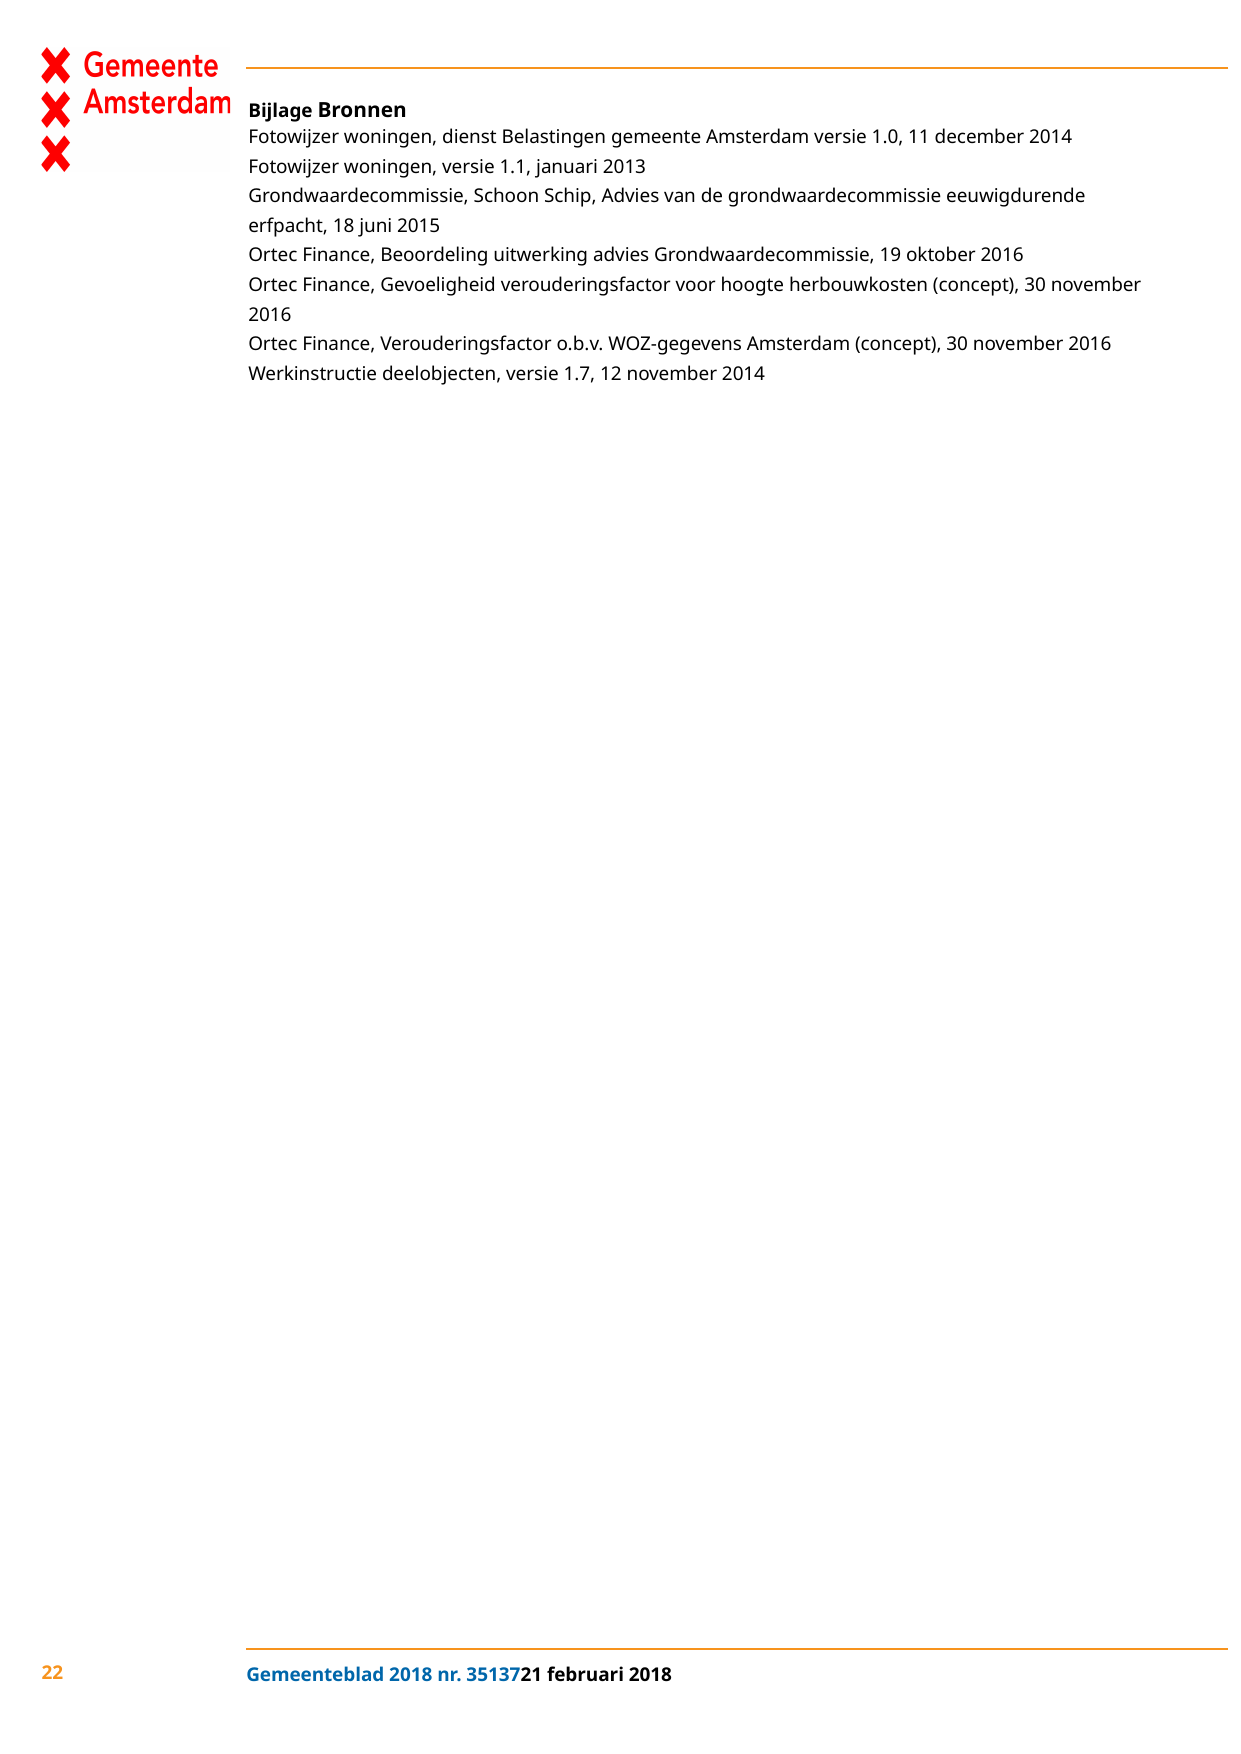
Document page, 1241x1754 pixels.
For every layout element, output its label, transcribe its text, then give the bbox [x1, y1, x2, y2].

text Ortec Finance, Beoordeling uitwerking advies Grondwaardecommissie, 19 oktober 2016 [248, 242, 1152, 267]
text Werkinstructie deelobjecten, versie 1.7, 12 november 2014 [248, 360, 1152, 386]
text Ortec Finance, Verouderingsfactor o.b.v. WOZ-gegevens Amsterdam (concept), 30 november 2016 [248, 330, 1152, 356]
text Fotowijzer woningen, dienst Belastingen gemeente Amsterdam versie 1.0, 11 december 2014 [248, 123, 1152, 149]
text Bijlage Bronnen [248, 95, 1152, 123]
text Grondwaardecommissie, Schoon Schip, Advies van de grondwaardecommissie eeuwigdurende erfpacht, 18 juni 2015 [248, 182, 1152, 238]
text Fotowijzer woningen, versie 1.1, januari 2013 [248, 153, 1152, 179]
text Ortec Finance, Gevoeligheid verouderingsfactor voor hoogte herbouwkosten (concept), 30 november 2016 [248, 271, 1152, 327]
picture [41, 47, 231, 172]
